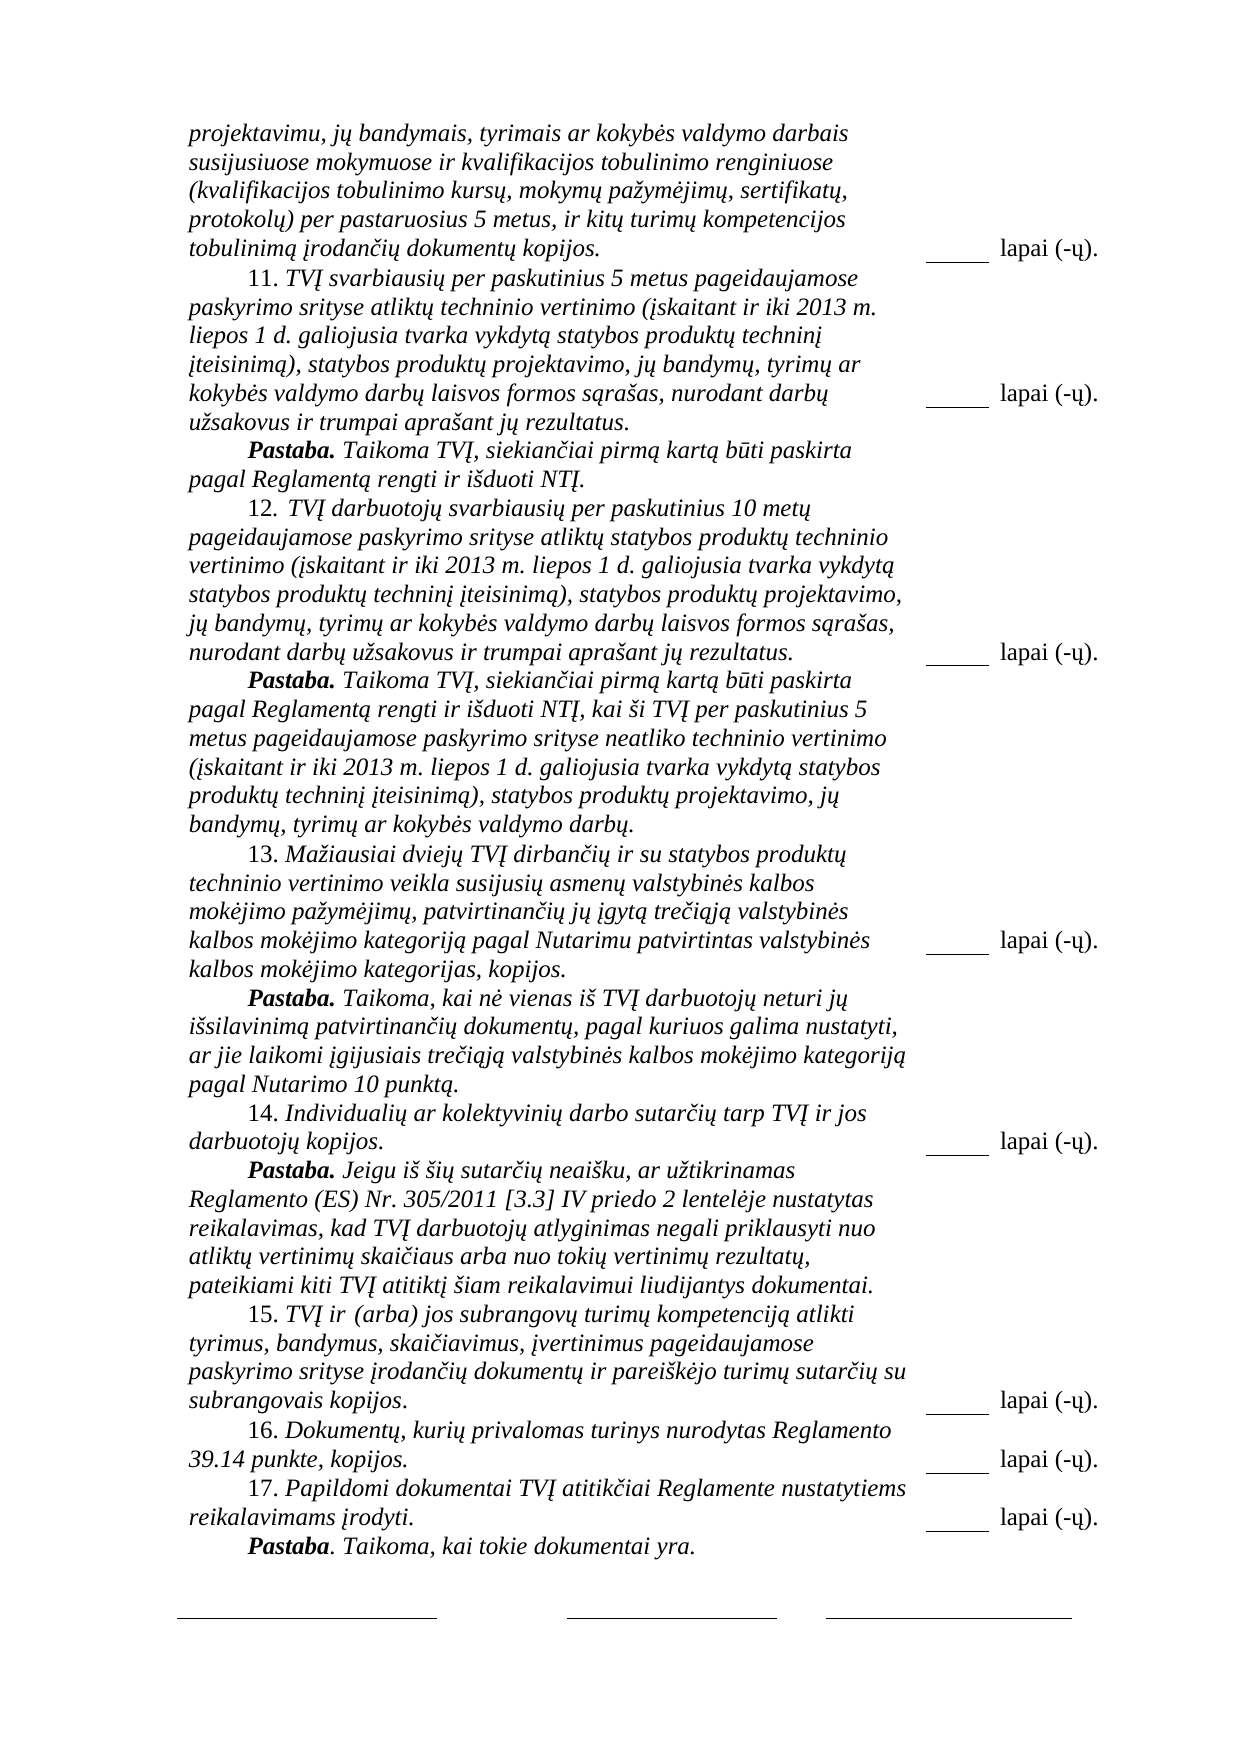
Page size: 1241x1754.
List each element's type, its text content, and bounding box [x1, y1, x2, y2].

table_cell [926, 493, 988, 522]
table_cell [989, 320, 1122, 349]
table_cell [926, 1502, 988, 1531]
table_cell [926, 204, 988, 262]
table_cell [926, 1532, 988, 1561]
table_cell 17. Papildomi dokumentai TVĮ atitikčiai Reglamente nustatytiems reikalavimams įrodyti. Pastaba. Taikoma, kai tokie dokumentai yra. [177, 1473, 926, 1561]
table_cell [926, 378, 988, 407]
table_header [567, 1590, 777, 1618]
table_header [437, 1590, 518, 1618]
table_cell 12. TVĮ darbuotojų svarbiausių per paskutinius 10 metų pageidaujamose paskyrimo srityse atliktų statybos produktų techninio vertinimo (įskaitant ir iki 2013 m. liepos 1 d. galiojusia tvarka vykdytą statybos produktų techninį įteisinimą), statybos produktų projektavimo, jų bandymų, tyrimų ar kokybės valdymo darbų laisvos formos sąrašas, nurodant darbų užsakovus ir trumpai aprašant jų rezultatus. Pastaba. Taikoma TVĮ, siekiančiai pirmą kartą būti paskirta pagal Reglamentą rengti ir išduoti NTĮ, kai ši TVĮ per paskutinius 5 metus pageidaujamose paskyrimo srityse neatliko techninio vertinimo (įskaitant ir iki 2013 m. liepos 1 d. galiojusia tvarka vykdytą statybos produktų techninį įteisinimą), statybos produktų projektavimo, jų bandymų, tyrimų ar kokybės valdymo darbų. [177, 493, 926, 839]
table_cell [926, 1098, 988, 1126]
table_cell [926, 955, 988, 984]
table_cell 16. Dokumentų, kurių privalomas turinys nurodytas Reglamento 39.14 punkte, kopijos. [177, 1414, 926, 1472]
table_cell [926, 292, 988, 320]
table_cell [989, 147, 1122, 176]
table_cell [989, 1299, 1122, 1328]
table_cell [989, 550, 1122, 579]
table_cell [989, 1098, 1122, 1126]
table_cell [926, 579, 988, 608]
table_cell [926, 608, 988, 637]
table_cell [926, 984, 988, 1012]
table_cell [989, 954, 1122, 984]
table_header [518, 1590, 567, 1618]
table_cell [926, 868, 988, 896]
table_cell [989, 292, 1122, 320]
table_cell [926, 1328, 988, 1356]
table_cell [989, 436, 1122, 493]
table_cell lapai (-ų). [989, 1356, 1122, 1414]
table_cell [926, 522, 988, 550]
table_cell [989, 868, 1122, 896]
table_cell [926, 320, 988, 349]
table_cell [989, 493, 1122, 522]
table_cell [989, 262, 1122, 292]
table_cell [989, 608, 1122, 637]
table_cell [989, 781, 1122, 810]
table_cell projektavimu, jų bandymais, tyrimais ar kokybės valdymo darbais susijusiuose mokymuose ir kvalifikacijos tobulinimo renginiuose (kvalifikacijos tobulinimo kursų, mokymų pažymėjimų, sertifikatų, protokolų) per pastaruosius 5 metus, ir kitų turimų kompetencijos tobulinimą įrodančių dokumentų kopijos. [177, 118, 926, 262]
table_cell [926, 753, 988, 781]
table_header [177, 1590, 437, 1618]
table_cell [926, 637, 988, 665]
table_cell [989, 1414, 1122, 1444]
table_cell [926, 147, 988, 176]
table_cell [989, 407, 1122, 436]
table_cell [926, 263, 988, 292]
table_cell [926, 436, 988, 493]
table_cell [926, 896, 988, 925]
table_cell [926, 118, 988, 147]
table_cell [926, 1415, 988, 1444]
table_cell 15. TVĮ ir (arba) jos subrangovų turimų kompetenciją atlikti tyrimus, bandymus, skaičiavimus, įvertinimus pageidaujamose paskyrimo srityse įrodančių dokumentų ir pareiškėjo turimų sutarčių su subrangovais kopijos. [177, 1299, 926, 1414]
table_cell [926, 176, 988, 204]
table_cell [926, 349, 988, 378]
table_cell [926, 1474, 988, 1502]
table_cell [989, 118, 1122, 147]
table_cell 14. Individualių ar kolektyvinių darbo sutarčių tarp TVĮ ir jos darbuotojų kopijos. Pastaba. Jeigu iš šių sutarčių neaišku, ar užtikrinamas Reglamento (ES) Nr. 305/2011 [3.3] IV priedo 2 lentelėje nustatytas reikalavimas, kad TVĮ darbuotojų atlyginimas negali priklausyti nuo atliktų vertinimų skaičiaus arba nuo tokių vertinimų rezultatų, pateikiami kiti TVĮ atitiktį šiam reikalavimui liudijantys dokumentai. [177, 1098, 926, 1299]
table_cell [989, 1013, 1122, 1098]
table_cell [926, 810, 988, 839]
table_cell lapai (-ų). [989, 1126, 1122, 1155]
table_header [1072, 1590, 1122, 1618]
table_cell [926, 1013, 988, 1098]
table_cell [989, 1328, 1122, 1356]
table_cell [926, 1126, 988, 1155]
table_cell [926, 550, 988, 579]
table_cell [989, 665, 1122, 695]
table_cell [989, 724, 1122, 753]
table_cell [926, 1156, 988, 1299]
table_cell [926, 925, 988, 954]
table_cell lapai (-ų). [989, 1502, 1122, 1531]
table_cell [989, 349, 1122, 378]
table_cell [926, 781, 988, 810]
table_cell [926, 724, 988, 753]
table_cell [989, 1155, 1122, 1299]
table_cell [926, 666, 988, 695]
table_cell lapai (-ų). [989, 204, 1122, 262]
table_cell [989, 839, 1122, 868]
table_cell [989, 1473, 1122, 1502]
table_cell [989, 896, 1122, 925]
table_cell [989, 810, 1122, 839]
table_cell 13. Mažiausiai dviejų TVĮ dirbančių ir su statybos produktų techninio vertinimo veikla susijusių asmenų valstybinės kalbos mokėjimo pažymėjimų, patvirtinančių jų įgytą trečiąją valstybinės kalbos mokėjimo kategoriją pagal Nutarimu patvirtintas valstybinės kalbos mokėjimo kategorijas, kopijos. Pastaba. Taikoma, kai nė vienas iš TVĮ darbuotojų neturi jų išsilavinimą patvirtinančių dokumentų, pagal kuriuos galima nustatyti, ar jie laikomi įgijusiais trečiąją valstybinės kalbos mokėjimo kategoriją pagal Nutarimo 10 punktą. [177, 839, 926, 1098]
table_cell lapai (-ų). [989, 925, 1122, 954]
table_cell [989, 753, 1122, 781]
table_cell lapai (-ų). [989, 378, 1122, 407]
table_cell [926, 408, 988, 436]
table_cell lapai (-ų). [989, 1444, 1122, 1472]
table_cell [926, 1299, 988, 1328]
table_cell [926, 695, 988, 724]
table_cell [989, 1531, 1122, 1561]
table_cell 11. TVĮ svarbiausių per paskutinius 5 metus pageidaujamose paskyrimo srityse atliktų techninio vertinimo (įskaitant ir iki 2013 m. liepos 1 d. galiojusia tvarka vykdytą statybos produktų techninį įteisinimą), statybos produktų projektavimo, jų bandymų, tyrimų ar kokybės valdymo darbų laisvos formos sąrašas, nurodant darbų užsakovus ir trumpai aprašant jų rezultatus. Pastaba. Taikoma TVĮ, siekiančiai pirmą kartą būti paskirta pagal Reglamentą rengti ir išduoti NTĮ. [177, 262, 926, 493]
table_header [826, 1590, 1072, 1618]
table_cell [989, 579, 1122, 608]
table_cell [989, 176, 1122, 204]
table_cell [989, 695, 1122, 724]
table_cell lapai (-ų). [989, 637, 1122, 665]
table_cell [926, 1444, 988, 1472]
table_cell [926, 1356, 988, 1414]
table_cell [926, 839, 988, 868]
table_cell [989, 984, 1122, 1012]
table_cell [989, 522, 1122, 550]
table_header [777, 1590, 826, 1618]
